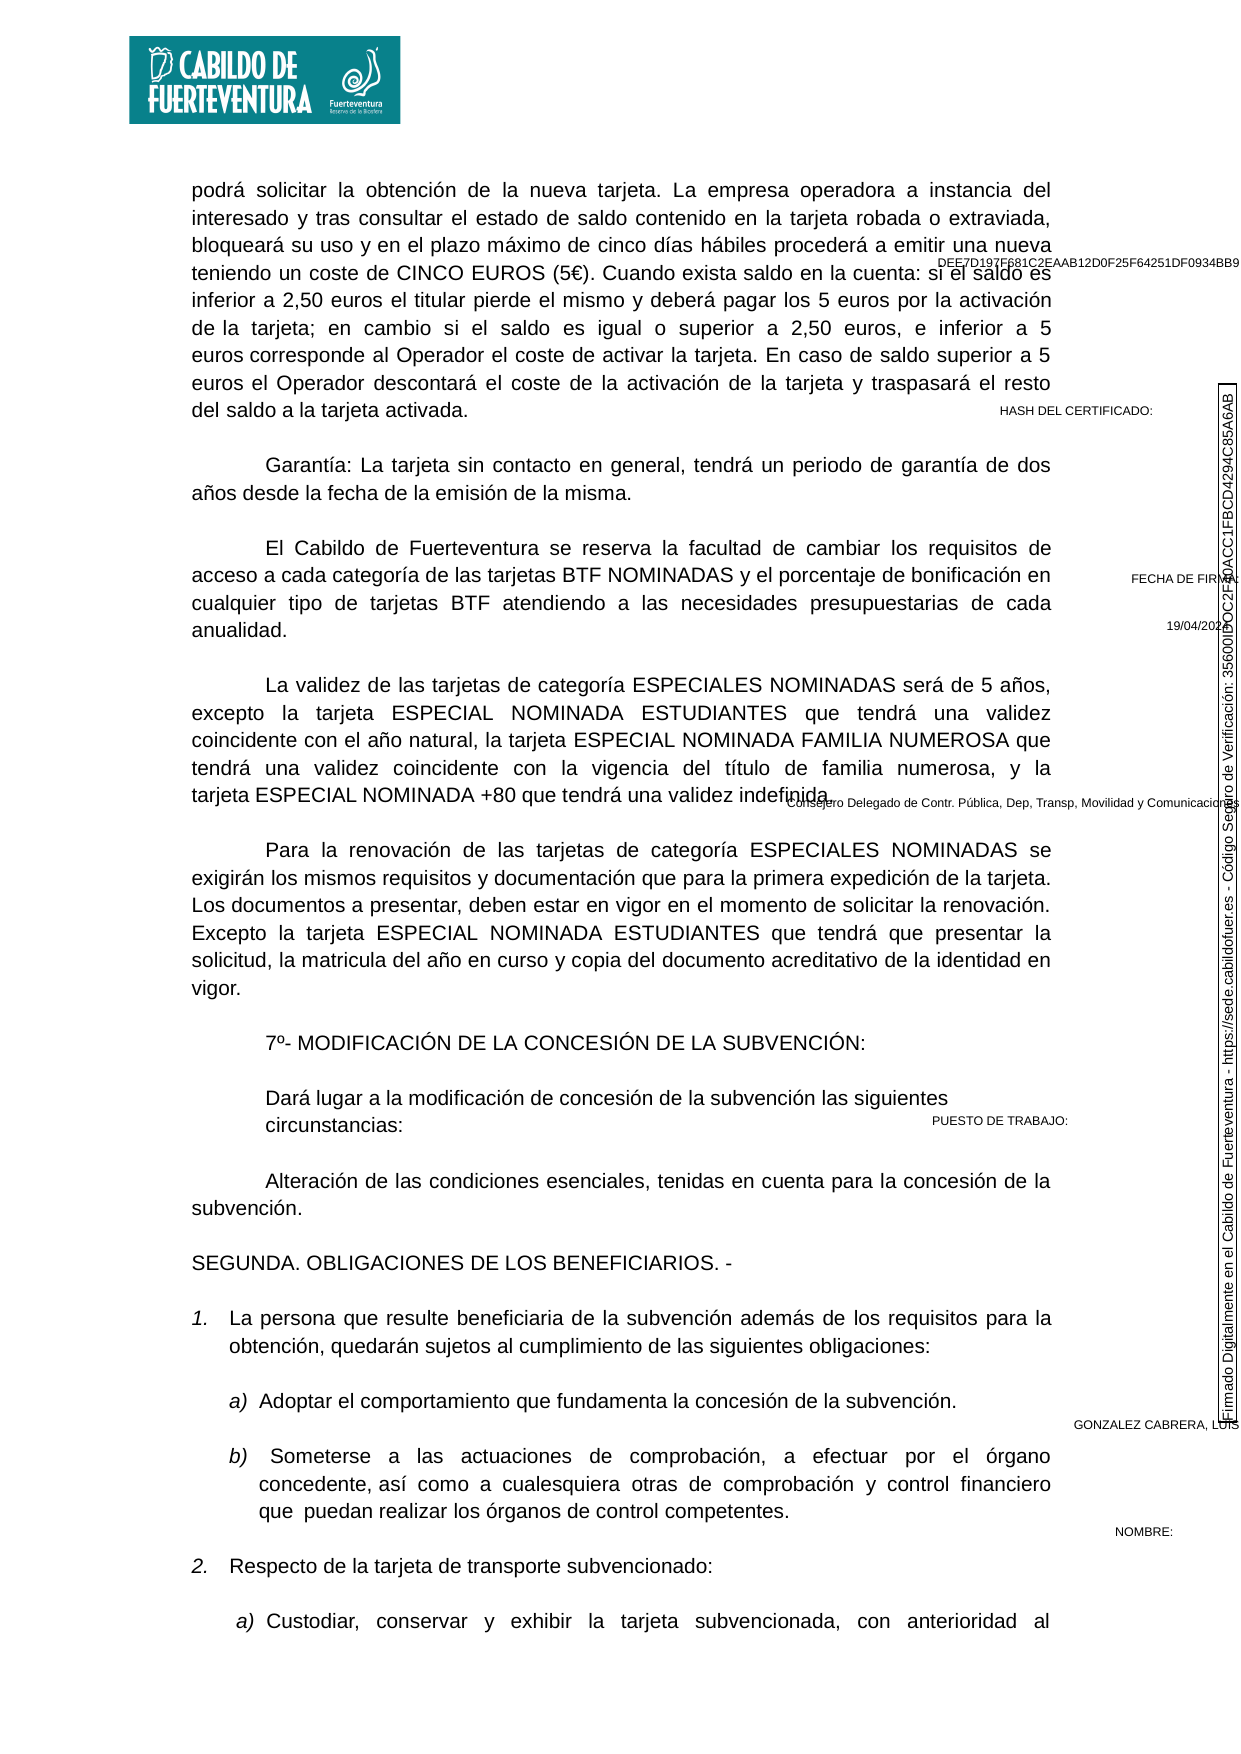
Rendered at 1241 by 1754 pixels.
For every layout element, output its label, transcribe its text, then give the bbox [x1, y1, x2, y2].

text La validez de las tarjetas de categoría ESPECIALES NOMINADAS será de 5 años, excepto la tarjeta ESPECIAL NOMINADA ESTUDIANTES que tendrá una validez coincidente con el año natural, la tarjeta ESPECIAL NOMINADA FAMILIA NUMEROSA que tendrá una validez coincidente con la vigencia del título de familia numerosa, y la tarjeta ESPECIAL NOMINADA +80 que tendrá una validez indefinida. [191, 673, 1051, 807]
text 1. La persona que resulte beneficiaria de la subvención además de los requisitos para la obtención, quedarán sujetos al cumplimiento de las siguientes obligaciones: [191, 1306, 1055, 1358]
text a) Custodiar, conservar y exhibir la tarjeta subvencionada, con anterioridad al [236, 1609, 1154, 1633]
text SEGUNDA. OBLIGACIONES DE LOS BENEFICIARIOS. - [191, 1251, 1154, 1275]
text Alteración de las condiciones esenciales, tenidas en cuenta para la concesión de la subvención. [191, 1168, 1055, 1220]
text b) Someterse a las actuaciones de comprobación, a efectuar por el órgano concedente, así como a cualesquiera otras de comprobación y control financiero que puedan realizar los órganos de control competentes. [229, 1444, 1051, 1523]
text El Cabildo de Fuerteventura se reserva la facultad de cambiar los requisitos de acceso a cada categoría de las tarjetas BTF NOMINADAS y el porcentaje de bonificación en cualquier tipo de tarjetas BTF atendiendo a las necesidades presupuestarias de cada anualidad. [191, 536, 1055, 642]
text Dará lugar a la modificación de concesión de la subvención las siguientes circunstancias: [265, 1086, 952, 1137]
text 2. Respecto de la tarjeta de transporte subvencionado: [191, 1554, 1154, 1578]
text 7º- MODIFICACIÓN DE LA CONCESIÓN DE LA SUBVENCIÓN: [265, 1031, 1154, 1054]
text Firmado Digitalmente en el Cabildo de Fuerteventura - https://sede.cabildofuer.es - Código Seguro de Verificación: 35600IDOC2F40ACC1FBCD4294C85A6AB [1219, 385, 1236, 1421]
text a) Adoptar el comportamiento que fundamenta la concesión de la subvención. [229, 1389, 1154, 1413]
text Garantía: La tarjeta sin contacto en general, tendrá un periodo de garantía de dos años desde la fecha de la emisión de la misma. [191, 453, 1055, 504]
text podrá solicitar la obtención de la nueva tarjeta. La empresa operadora a instancia del interesado y tras consultar el estado de saldo contenido en la tarjeta robada o extraviada, bloqueará su uso y en el plazo máximo de cinco días hábiles procederá a emitir una nueva teniendo un coste de CINCO EUROS (5€). Cuando exista saldo en la cuenta: si el saldo es inferior a 2,50 euros el titular pierde el mismo y deberá pagar los 5 euros por la activación de la tarjeta; en cambio si el saldo es igual o superior a 2,50 euros, e inferior a 5 euros corresponde al Operador el coste de activar la tarjeta. En caso de saldo superior a 5 euros el Operador descontará el coste de la activación de la tarjeta y traspasará el resto del saldo a la tarjeta activada. [191, 178, 1052, 422]
picture [129, 36, 401, 124]
text Para la renovación de las tarjetas de categoría ESPECIALES NOMINADAS se exigirán los mismos requisitos y documentación que para la primera expedición de la tarjeta. Los documentos a presentar, deben estar en vigor en el momento de solicitar la renovación. Excepto la tarjeta ESPECIAL NOMINADA ESTUDIANTES que tendrá que presentar la solicitud, la matricula del año en curso y copia del documento acreditativo de la identidad en vigor. [191, 838, 1051, 999]
